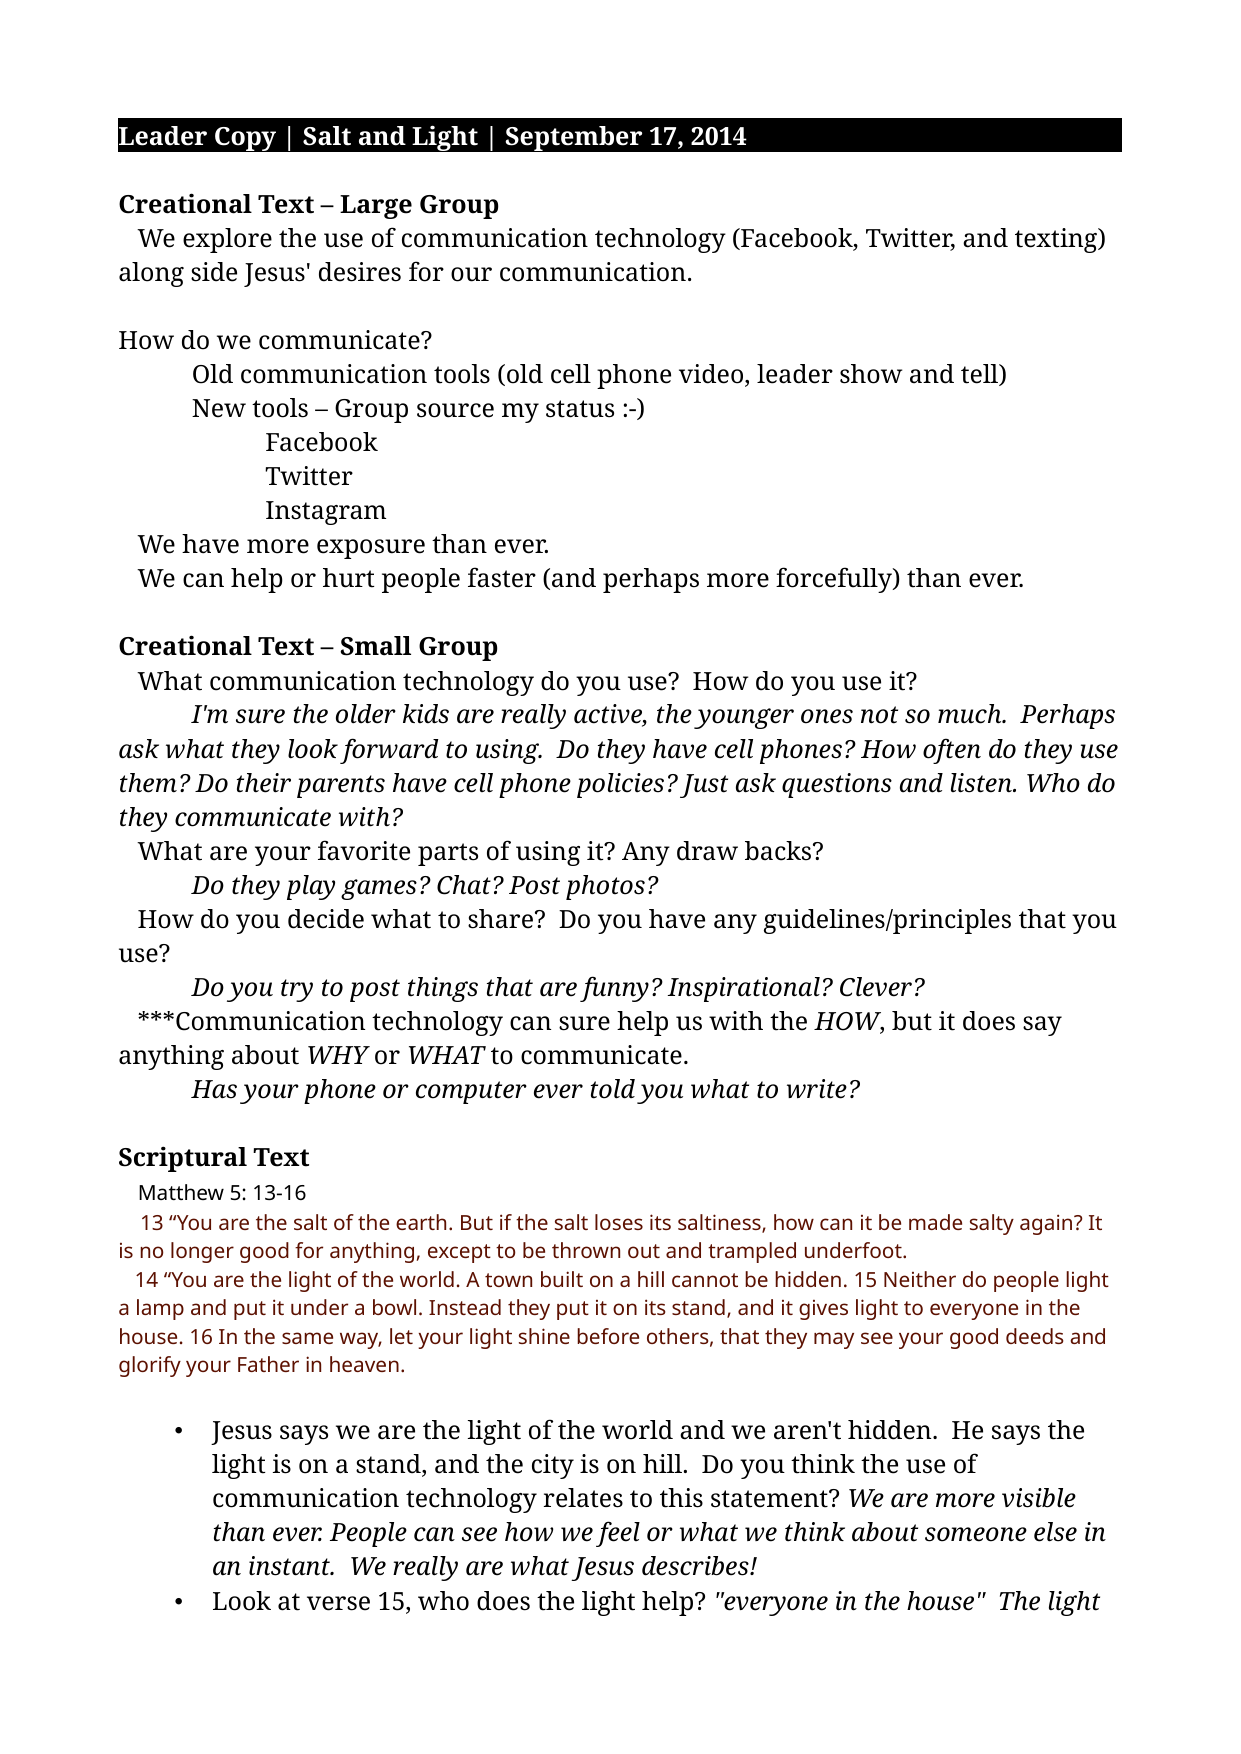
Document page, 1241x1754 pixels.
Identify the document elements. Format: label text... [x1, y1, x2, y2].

text We have more exposure than ever. [118, 527, 1122, 561]
text What are your favorite parts of using it? Any draw backs? [118, 833, 1122, 867]
text Do you try to post things that are funny? Inspirational? Clever? [118, 970, 1122, 1004]
text Creational Text – Small Group [118, 629, 1122, 663]
text Instagram [118, 493, 1122, 527]
text Matthew 5: 13-16 [118, 1174, 1122, 1208]
text New tools – Group source my status :-) [118, 391, 1122, 425]
text We explore the use of communication technology (Facebook, Twitter, and texting) along side Jesus' desires for our communication. [118, 220, 1122, 288]
text How do you decide what to share? Do you have any guidelines/principles that you use? [118, 902, 1122, 970]
text Has your phone or computer ever told you what to write? [118, 1072, 1122, 1106]
text Leader Copy | Salt and Light | September 17, 2014 [118, 118, 1122, 152]
text Creational Text – Large Group [118, 186, 1122, 220]
text 13 “You are the salt of the earth. But if the salt loses its saltiness, how can it be made salty again? It is no longer good for anything, except to be thrown out and trampled underfoot. [118, 1208, 1122, 1265]
text We can help or hurt people faster (and perhaps more forcefully) than ever. [118, 561, 1122, 595]
text I'm sure the older kids are really active, the younger ones not so much. Perhaps ask what they look forward to using. Do they have cell phones? How often do they use them? Do their parents have cell phone policies? Just ask questions and listen. Who do they communicate with? [118, 697, 1122, 833]
text Scriptural Text [118, 1140, 1122, 1174]
text Twitter [118, 459, 1122, 493]
text Facebook [118, 425, 1122, 459]
text What communication technology do you use? How do you use it? [118, 663, 1122, 697]
list Look at verse 15, who does the light help? "everyone in the house" The light [174, 1583, 1122, 1617]
text ***Communication technology can sure help us with the HOW, but it does say anything about WHY or WHAT to communicate. [118, 1004, 1122, 1072]
text 14 “You are the light of the world. A town built on a hill cannot be hidden. 15 Neither do people light a lamp and put it under a bowl. Instead they put it on its stand, and it gives light to everyone in the house. 16 In the same way, let your light shine before others, that they may see your good deeds and glorify your Father in heaven. [118, 1265, 1122, 1379]
list Jesus says we are the light of the world and we aren't hidden. He says the light is on a stand, and the city is on hill. Do you think the use of communication technology relates to this statement? We are more visible than ever. People can see how we feel or what we think about someone else in an instant. We really are what Jesus describes! [174, 1413, 1122, 1583]
text Do they play games? Chat? Post photos? [118, 867, 1122, 902]
text Old communication tools (old cell phone video, leader show and tell) [118, 357, 1122, 391]
text How do we communicate? [118, 322, 1122, 357]
